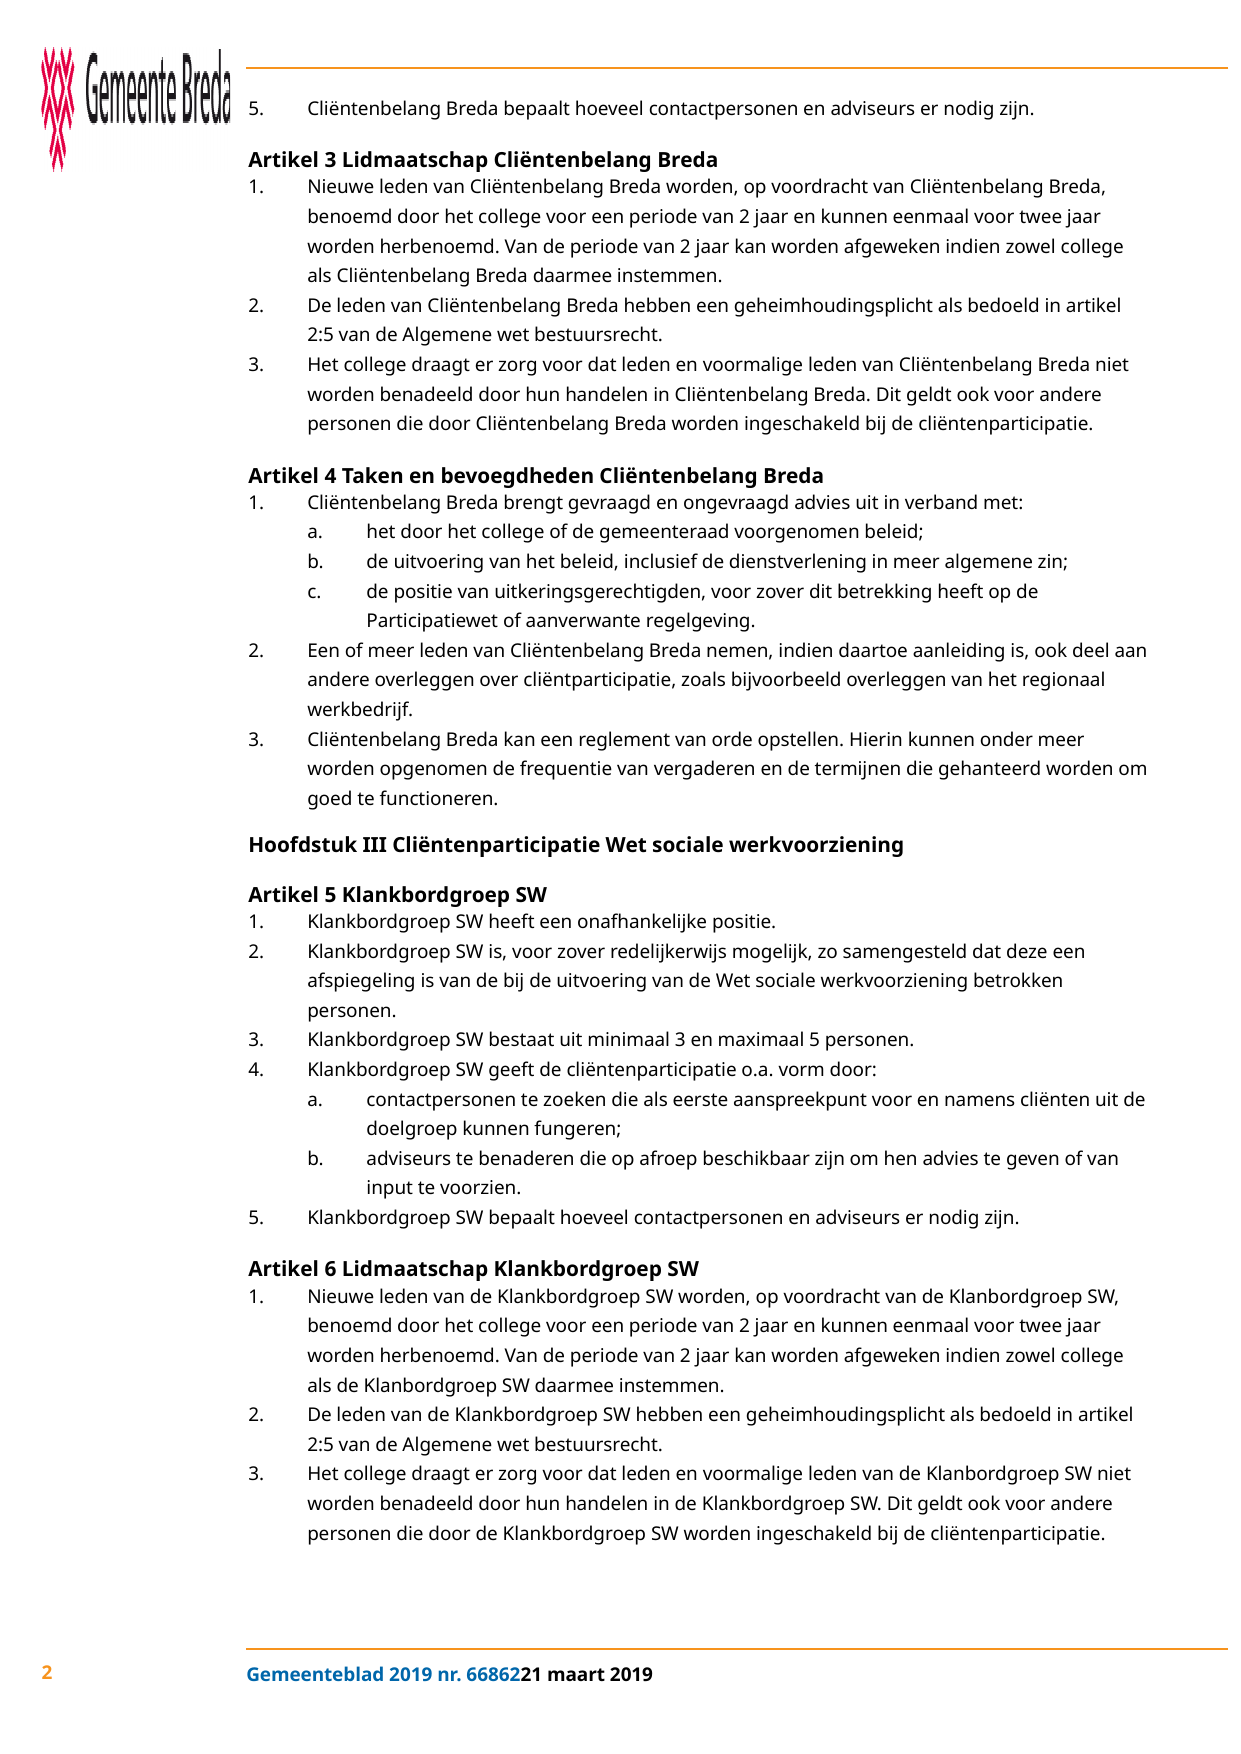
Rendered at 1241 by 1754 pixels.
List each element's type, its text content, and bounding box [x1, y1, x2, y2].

text Artikel 6 Lidmaatschap Klankbordgroep SW [248, 1254, 1152, 1283]
list het door het college of de gemeenteraad voorgenomen beleid; [307, 519, 1152, 544]
list Het college draagt er zorg voor dat leden en voormalige leden van de Klanbordgroep SW niet worden benadeeld door hun handelen in de Klankbordgroep SW. Dit geldt ook voor andere personen die door de Klankbordgroep SW worden ingeschakeld bij de cliëntenparticipatie. [248, 1461, 1152, 1545]
list Cliëntenbelang Breda kan een reglement van orde opstellen. Hierin kunnen onder meer worden opgenomen de frequentie van vergaderen en de termijnen die gehanteerd worden om goed te functioneren. [248, 726, 1152, 811]
list Klankbordgroep SW heeft een onafhankelijke positie. [248, 908, 1152, 934]
list Het college draagt er zorg voor dat leden en voormalige leden van Cliëntenbelang Breda niet worden benadeeld door hun handelen in Cliëntenbelang Breda. Dit geldt ook voor andere personen die door Cliëntenbelang Breda worden ingeschakeld bij de cliëntenparticipatie. [248, 351, 1152, 436]
list Klankbordgroep SW bepaalt hoeveel contactpersonen en adviseurs er nodig zijn. [248, 1204, 1152, 1230]
list Nieuwe leden van de Klankbordgroep SW worden, op voordracht van de Klanbordgroep SW, benoemd door het college voor een periode van 2 jaar en kunnen eenmaal voor twee jaar worden herbenoemd. Van de periode van 2 jaar kan worden afgeweken indien zowel college als de Klanbordgroep SW daarmee instemmen. [248, 1283, 1152, 1397]
list de positie van uitkeringsgerechtigden, voor zover dit betrekking heeft op de Participatiewet of aanverwante regelgeving. [307, 578, 1152, 633]
list De leden van Cliëntenbelang Breda hebben een geheimhoudingsplicht als bedoeld in artikel 2:5 van de Algemene wet bestuursrecht. [248, 292, 1152, 347]
list Klankbordgroep SW bestaat uit minimaal 3 en maximaal 5 personen. [248, 1027, 1152, 1052]
text Artikel 5 Klankbordgroep SW [248, 880, 1152, 908]
text Artikel 4 Taken en bevoegdheden Cliëntenbelang Breda [248, 461, 1152, 489]
list contactpersonen te zoeken die als eerste aanspreekpunt voor en namens cliënten uit de doelgroep kunnen fungeren; [307, 1086, 1152, 1141]
list adviseurs te benaderen die op afroep beschikbaar zijn om hen advies te geven of van input te voorzien. [307, 1145, 1152, 1200]
text Hoofdstuk III Cliëntenparticipatie Wet sociale werkvoorziening [248, 831, 1152, 859]
list Klankbordgroep SW is, voor zover redelijkerwijs mogelijk, zo samengesteld dat deze een afspiegeling is van de bij de uitvoering van de Wet sociale werkvoorziening betrokken personen. [248, 938, 1152, 1023]
list Cliëntenbelang Breda brengt gevraagd en ongevraagd advies uit in verband met: [248, 489, 1152, 515]
list Klankbordgroep SW geeft de cliëntenparticipatie o.a. vorm door: [248, 1056, 1152, 1082]
list Een of meer leden van Cliëntenbelang Breda nemen, indien daartoe aanleiding is, ook deel aan andere overleggen over cliëntparticipatie, zoals bijvoorbeeld overleggen van het regionaal werkbedrijf. [248, 637, 1152, 722]
text Artikel 3 Lidmaatschap Cliëntenbelang Breda [248, 145, 1152, 174]
list Cliëntenbelang Breda bepaalt hoeveel contactpersonen en adviseurs er nodig zijn. [248, 95, 1152, 121]
list Nieuwe leden van Cliëntenbelang Breda worden, op voordracht van Cliëntenbelang Breda, benoemd door het college voor een periode van 2 jaar en kunnen eenmaal voor twee jaar worden herbenoemd. Van de periode van 2 jaar kan worden afgeweken indien zowel college als Cliëntenbelang Breda daarmee instemmen. [248, 174, 1152, 288]
picture [41, 47, 231, 172]
list De leden van de Klankbordgroep SW hebben een geheimhoudingsplicht als bedoeld in artikel 2:5 van de Algemene wet bestuursrecht. [248, 1401, 1152, 1457]
list de uitvoering van het beleid, inclusief de dienstverlening in meer algemene zin; [307, 548, 1152, 574]
